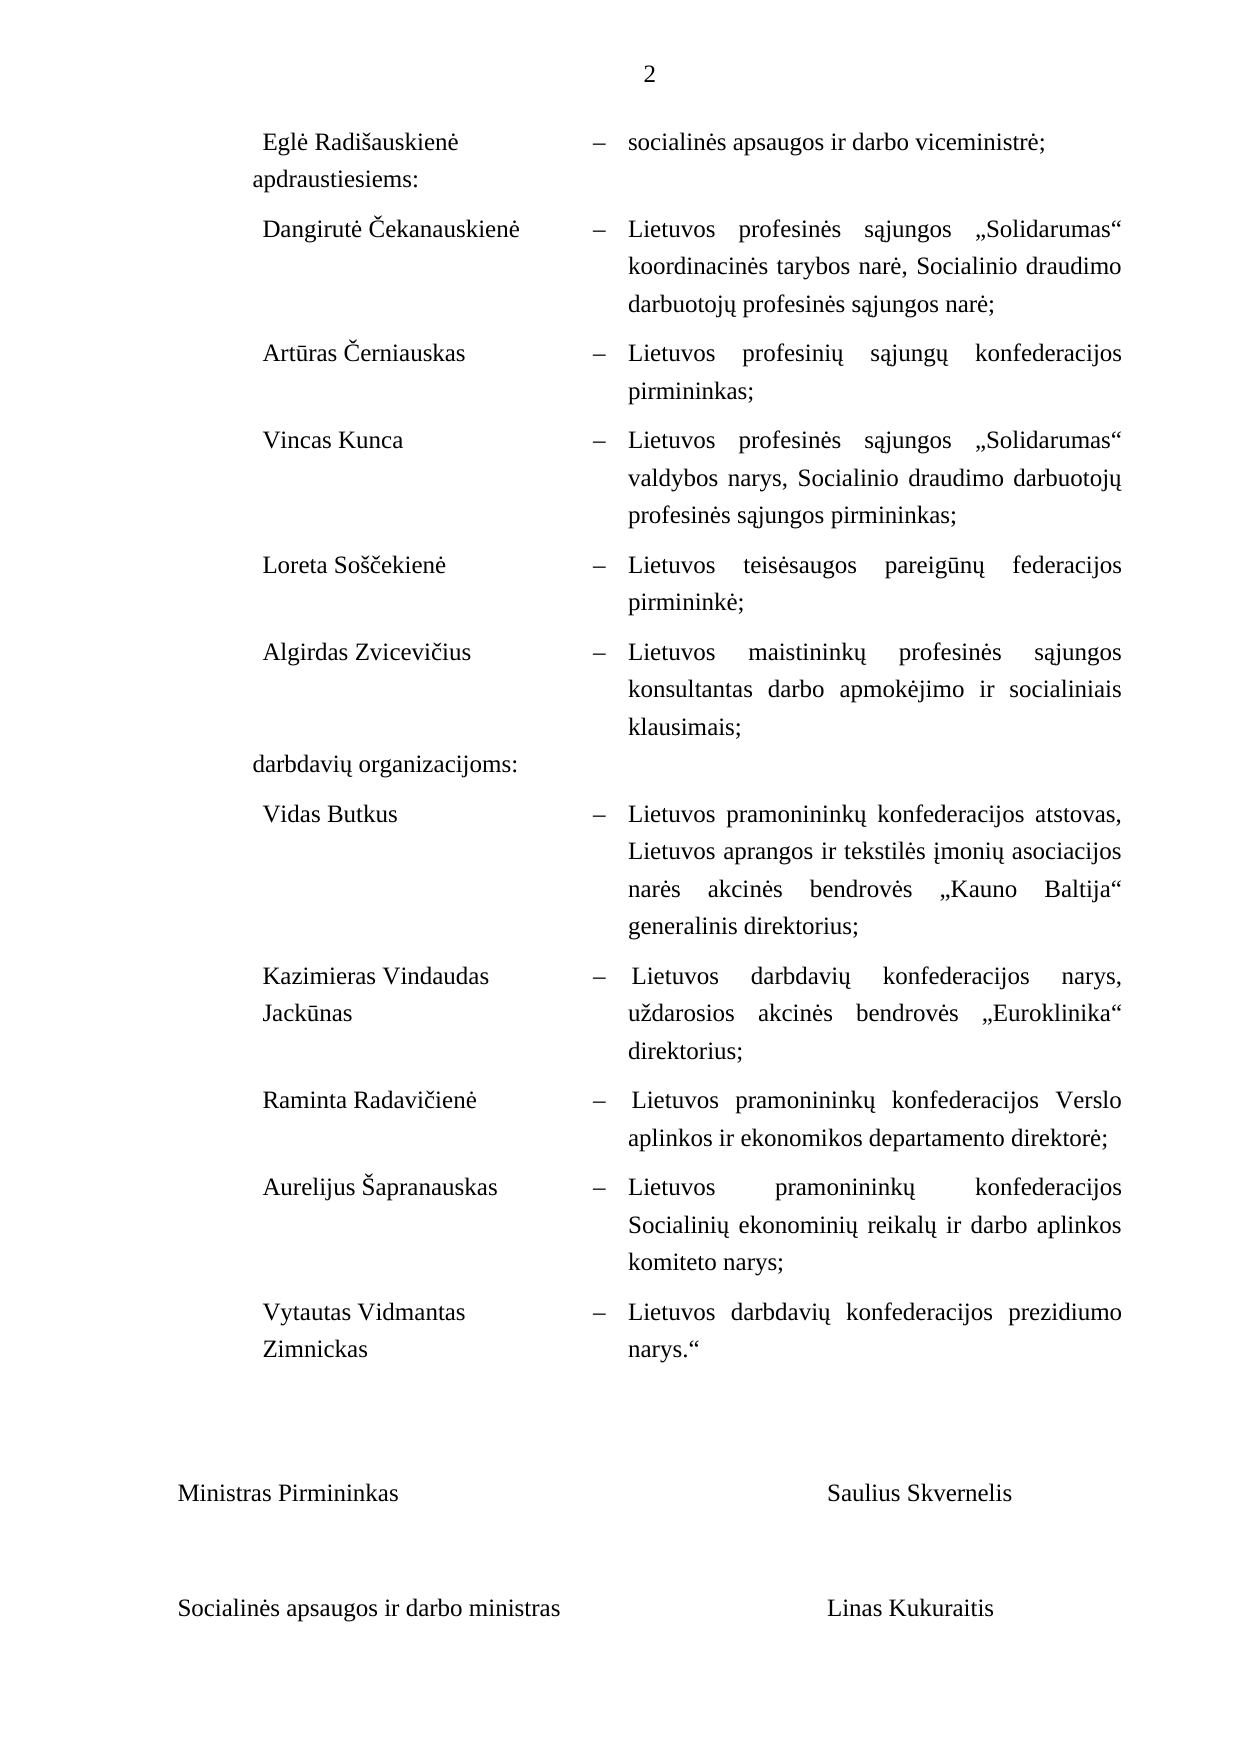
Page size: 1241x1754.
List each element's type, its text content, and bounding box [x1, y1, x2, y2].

table_cell Lietuvos maistininkų profesinės sąjungos konsultantas darbo apmokėjimo ir socialiniais klausimais; [617, 616, 1133, 741]
table_cell – [582, 118, 617, 156]
table_cell – [582, 1065, 617, 1151]
table_cell Vytautas Vidmantas Zimnickas [262, 1276, 582, 1363]
table_cell Eglė Radišauskienė [262, 118, 582, 156]
table_cell Lietuvos profesinės sąjungos „Solidarumas“ valdybos narys, Socialinio draudimo darbuotojų profesinės sąjungos pirmininkas; [617, 405, 1133, 529]
table_cell – [582, 405, 617, 529]
table_cell Kazimieras Vindaudas Jackūnas [262, 940, 582, 1064]
table_header Vidas Butkus [262, 778, 582, 940]
table_cell Raminta Radavičienė [262, 1065, 582, 1151]
table_cell – [582, 940, 617, 1064]
table_header Dangirutė Čekanauskienė [262, 193, 582, 318]
table_cell Lietuvos pramonininkų konfederacijos Verslo aplinkos ir ekonomikos departamento direktorė; [617, 1065, 1133, 1151]
table_cell – [582, 1276, 617, 1363]
table_header – [582, 778, 617, 940]
table_cell Algirdas Zvicevičius [262, 616, 582, 741]
text Socialinės apsaugos ir darbo ministras Linas Kukuraitis [177, 1593, 1122, 1622]
table_cell – [582, 1151, 617, 1276]
table_cell Loreta Soščekienė [262, 529, 582, 616]
table_cell socialinės apsaugos ir darbo viceministrė; [617, 118, 1133, 156]
table_cell Vincas Kunca [262, 405, 582, 529]
text apdraustiesiems: [177, 156, 1122, 193]
table_cell Lietuvos darbdavių konfederacijos prezidiumo narys.“ [617, 1276, 1133, 1363]
text Ministras Pirmininkas Saulius Skvernelis [177, 1478, 1122, 1507]
table_cell Lietuvos teisėsaugos pareigūnų federacijos pirmininkė; [617, 529, 1133, 616]
table_cell Lietuvos darbdavių konfederacijos narys, uždarosios akcinės bendrovės „Euroklinika“ direktorius; [617, 940, 1133, 1064]
table_header Lietuvos profesinės sąjungos „Solidarumas“ koordinacinės tarybos narė, Socialinio draudimo darbuotojų profesinės sąjungos narė; [617, 193, 1133, 318]
table_cell – [582, 318, 617, 404]
table_cell Artūras Černiauskas [262, 318, 582, 404]
table_cell – [582, 616, 617, 741]
table_cell Lietuvos pramonininkų konfederacijos Socialinių ekonominių reikalų ir darbo aplinkos komiteto narys; [617, 1151, 1133, 1276]
table_cell Aurelijus Šapranauskas [262, 1151, 582, 1276]
table_cell Lietuvos profesinių sąjungų konfederacijos pirmininkas; [617, 318, 1133, 404]
table_header Lietuvos pramonininkų konfederacijos atstovas, Lietuvos aprangos ir tekstilės įmonių asociacijos narės akcinės bendrovės „Kauno Baltija“ generalinis direktorius; [617, 778, 1133, 940]
table_header – [582, 193, 617, 318]
text darbdavių organizacijoms: [177, 741, 1122, 778]
table_cell – [582, 529, 617, 616]
